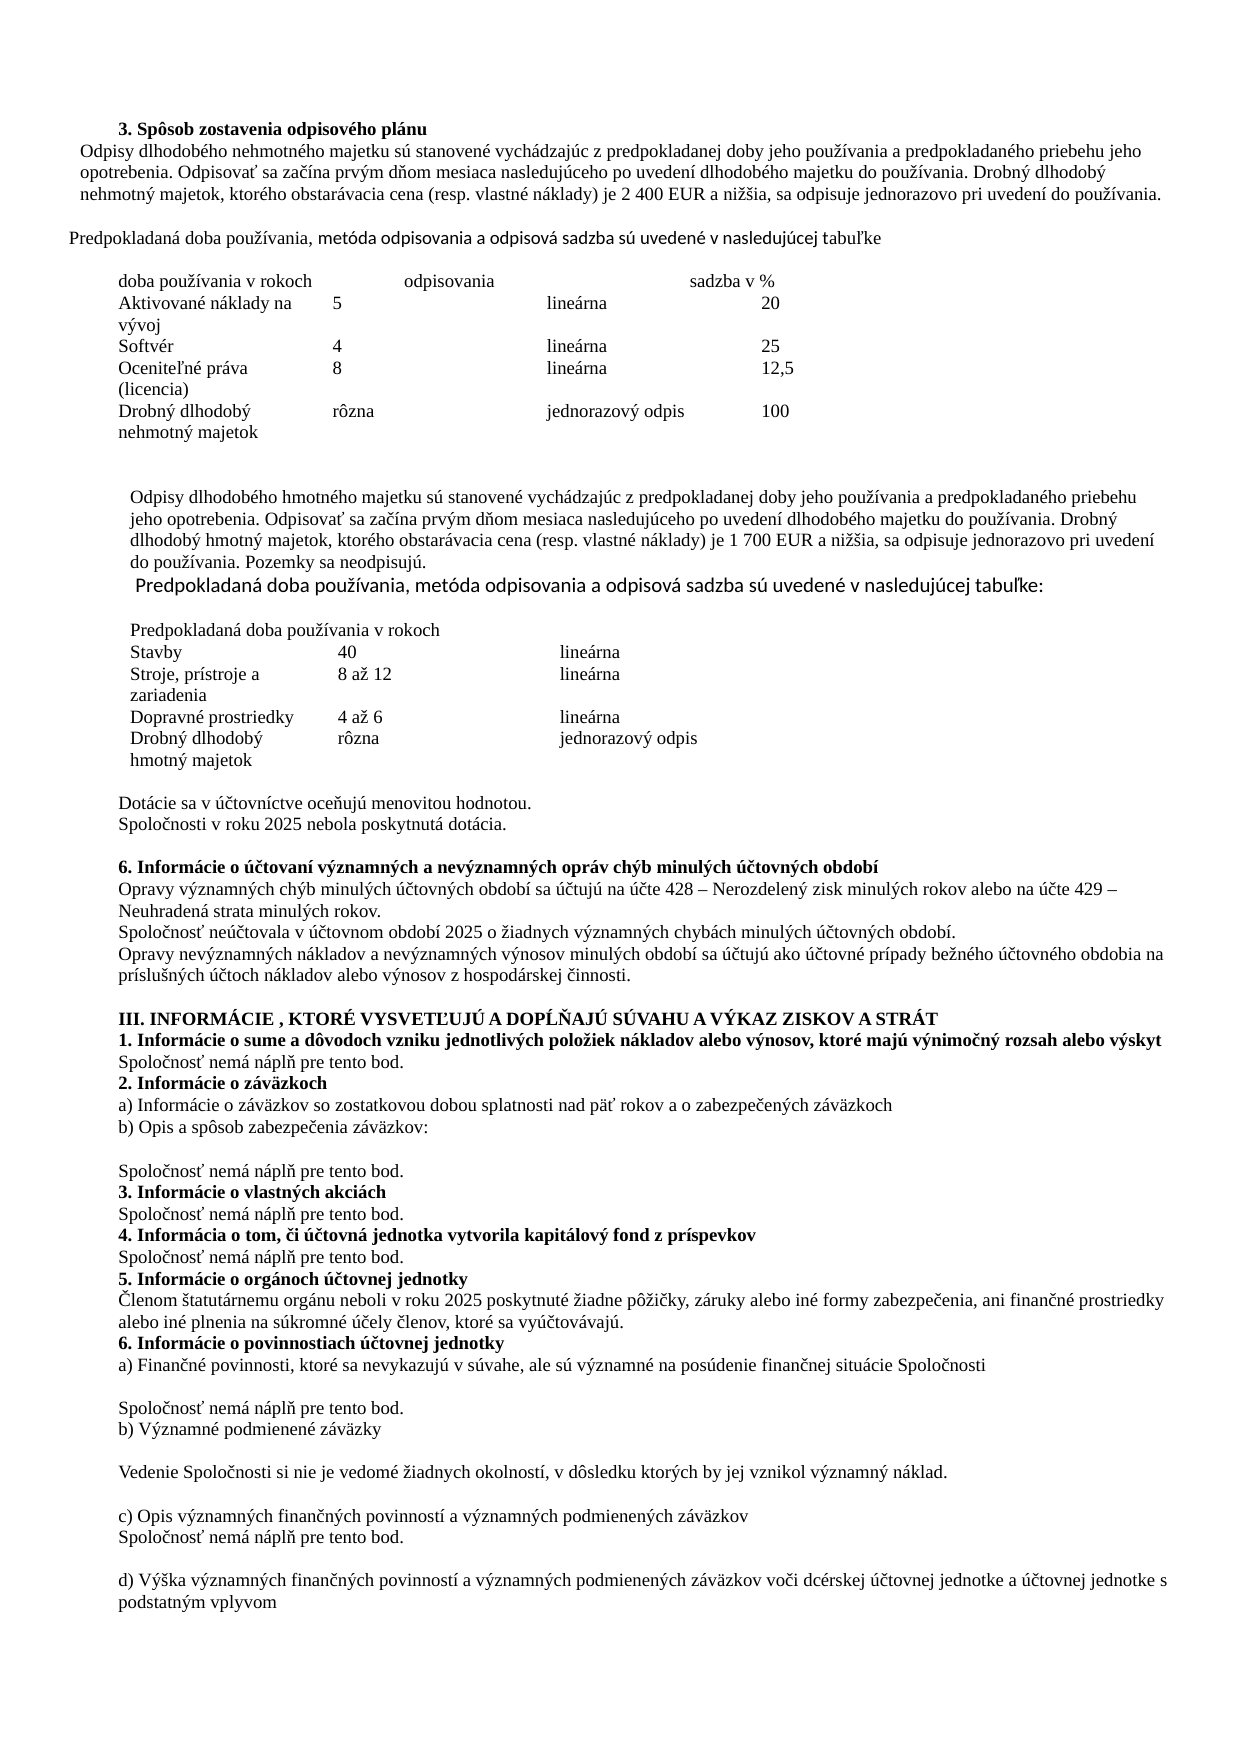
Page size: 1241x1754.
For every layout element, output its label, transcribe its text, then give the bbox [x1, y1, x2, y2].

table_cell rôzna [326, 727, 548, 770]
text 5. Informácie o orgánoch účtovnej jednotky [118, 1267, 1182, 1289]
list a) Finančné povinnosti, ktoré sa nevykazujú v súvahe, ale sú významné na posúdenie finančnej situácie Spoločnosti [118, 1354, 1182, 1375]
text Spoločnosť neúčtovala v účtovnom období 2025 o žiadnych významných chybách minulých účtovných období. [118, 921, 1182, 943]
text 2. Informácie o záväzkoch [118, 1072, 1182, 1094]
table_header odpisovania [393, 270, 678, 292]
table_cell lineárna [548, 663, 1184, 706]
table_header doba používania v rokoch [107, 270, 393, 292]
table_cell Dopravné prostriedky [119, 706, 326, 727]
table_header lineárna [535, 292, 750, 335]
list b) Opis a spôsob zabezpečenia záväzkov: [118, 1116, 1182, 1138]
table_cell Stroje, prístroje a zariadenia [119, 663, 326, 706]
table_cell 8 [321, 357, 535, 400]
list d) Výška významných finančných povinností a významných podmienených záväzkov voči dcérskej účtovnej jednotke a účtovnej jednotke s podstatným vplyvom [118, 1569, 1182, 1612]
list c) Opis významných finančných povinností a významných podmienených záväzkov [118, 1504, 1182, 1526]
table_cell lineárna [548, 706, 1184, 727]
table_cell lineárna [535, 335, 750, 357]
text Spoločnosť nemá náplň pre tento bod. [118, 1203, 1182, 1224]
text 3. Informácie o vlastných akciách [118, 1181, 1182, 1203]
table_cell Softvér [107, 335, 321, 357]
text Opravy nevýznamných nákladov a nevýznamných výnosov minulých období sa účtujú ako účtovné prípady bežného účtovného obdobia na príslušných účtoch nákladov alebo výnosov z hospodárskej činnosti. [118, 943, 1182, 986]
text Spoločnosti v roku 2025 nebola poskytnutá dotácia. [118, 813, 1182, 835]
table_header Aktivované náklady na vývoj [107, 292, 321, 335]
table_cell 40 [326, 641, 548, 662]
text 3. Spôsob zostavenia odpisového plánu [118, 118, 1182, 140]
table_cell Stavby [119, 641, 326, 662]
text 1. Informácie o sume a dôvodoch vzniku jednotlivých položiek nákladov alebo výnosov, ktoré majú výnimočný rozsah alebo výskyt [118, 1029, 1182, 1051]
table_cell 8 až 12 [326, 663, 548, 706]
table_cell 4 až 6 [326, 706, 548, 727]
table_cell 12,5 [750, 357, 964, 400]
table_cell jednorazový odpis [548, 727, 1184, 770]
text 6. Informácie o účtovaní významných a nevýznamných opráv chýb minulých účtovných období [118, 856, 1182, 878]
text Spoločnosť nemá náplň pre tento bod. [118, 1051, 1182, 1072]
table_cell jednorazový odpis [535, 400, 750, 443]
table_cell lineárna [535, 357, 750, 400]
text 6. Informácie o povinnostiach účtovnej jednotky [118, 1332, 1182, 1354]
table_header 5 [321, 292, 535, 335]
text 4. Informácia o tom, či účtovná jednotka vytvorila kapitálový fond z príspevkov [118, 1224, 1182, 1246]
table_cell rôzna [321, 400, 535, 443]
table_header sadzba v % [678, 270, 964, 292]
table_cell 100 [750, 400, 964, 443]
text Spoločnosť nemá náplň pre tento bod. [118, 1246, 1182, 1267]
table_header Odpisy dlhodobého hmotného majetku sú stanovené vychádzajúc z predpokladanej doby jeho používania a predpokladaného priebehu jeho opotrebenia. Odpisovať sa začína prvým dňom mesiaca nasledujúceho po uvedení dlhodobého majetku do používania. Drobný dlhodobý hmotný majetok, ktorého obstarávacia cena (resp. vlastné náklady) je 1 700 EUR a nižšia, sa odpisuje jednorazovo pri uvedení do používania. Pozemky sa neodpisujú. Predpokladaná doba používania, metóda odpisovania a odpisová sadzba sú uvedené v nasledujúcej tabuľke: [119, 486, 1184, 619]
table_cell Drobný dlhodobý nehmotný majetok [107, 400, 321, 443]
table_cell lineárna [548, 641, 1184, 662]
table_cell 25 [750, 335, 964, 357]
text Dotácie sa v účtovníctve oceňujú menovitou hodnotou. [118, 792, 1182, 813]
table_header 20 [750, 292, 964, 335]
table_header Odpisy dlhodobého nehmotného majetku sú stanovené vychádzajúc z predpokladanej doby jeho používania a predpokladaného priebehu jeho opotrebenia. Odpisovať sa začína prvým dňom mesiaca nasledujúceho po uvedení dlhodobého majetku do používania. Drobný dlhodobý nehmotný majetok, ktorého obstarávacia cena (resp. vlastné náklady) je 2 400 EUR a nižšia, sa odpisuje jednorazovo pri uvedení do používania. Predpokladaná doba používania, metóda odpisovania a odpisová sadzba sú uvedené v nasledujúcej tabuľke [69, 140, 1176, 249]
text III. INFORMÁCIE , KTORÉ VYSVETĽUJÚ A DOPĹŇAJÚ SÚVAHU A VÝKAZ ZISKOV A STRÁT [118, 1007, 1182, 1029]
list b) Významné podmienené záväzky [118, 1418, 1182, 1440]
text Vedenie Spoločnosti si nie je vedomé žiadnych okolností, v dôsledku ktorých by jej vznikol významný náklad. [118, 1461, 1182, 1483]
table_cell Oceniteľné práva (licencia) [107, 357, 321, 400]
text Spoločnosť nemá náplň pre tento bod. [118, 1526, 1182, 1548]
table_cell Drobný dlhodobý hmotný majetok [119, 727, 326, 770]
table_header Ročná odpisová [1176, 140, 1184, 249]
text Členom štatutárnemu orgánu neboli v roku 2025 poskytnuté žiadne pôžičky, záruky alebo iné formy zabezpečenia, ani finančné prostriedky alebo iné plnenia na súkromné účely členov, ktoré sa vyúčtovávajú. [118, 1289, 1182, 1332]
text Opravy významných chýb minulých účtovných období sa účtujú na účte 428 – Nerozdelený zisk minulých rokov alebo na účte 429 – Neuhradená strata minulých rokov. [118, 878, 1182, 921]
table_cell Predpokladaná doba používania v rokoch [119, 619, 1184, 641]
text Spoločnosť nemá náplň pre tento bod. [118, 1159, 1182, 1181]
table_cell 4 [321, 335, 535, 357]
list a) Informácie o záväzkov so zostatkovou dobou splatnosti nad päť rokov a o zabezpečených záväzkoch [118, 1094, 1182, 1115]
text Spoločnosť nemá náplň pre tento bod. [118, 1397, 1182, 1418]
